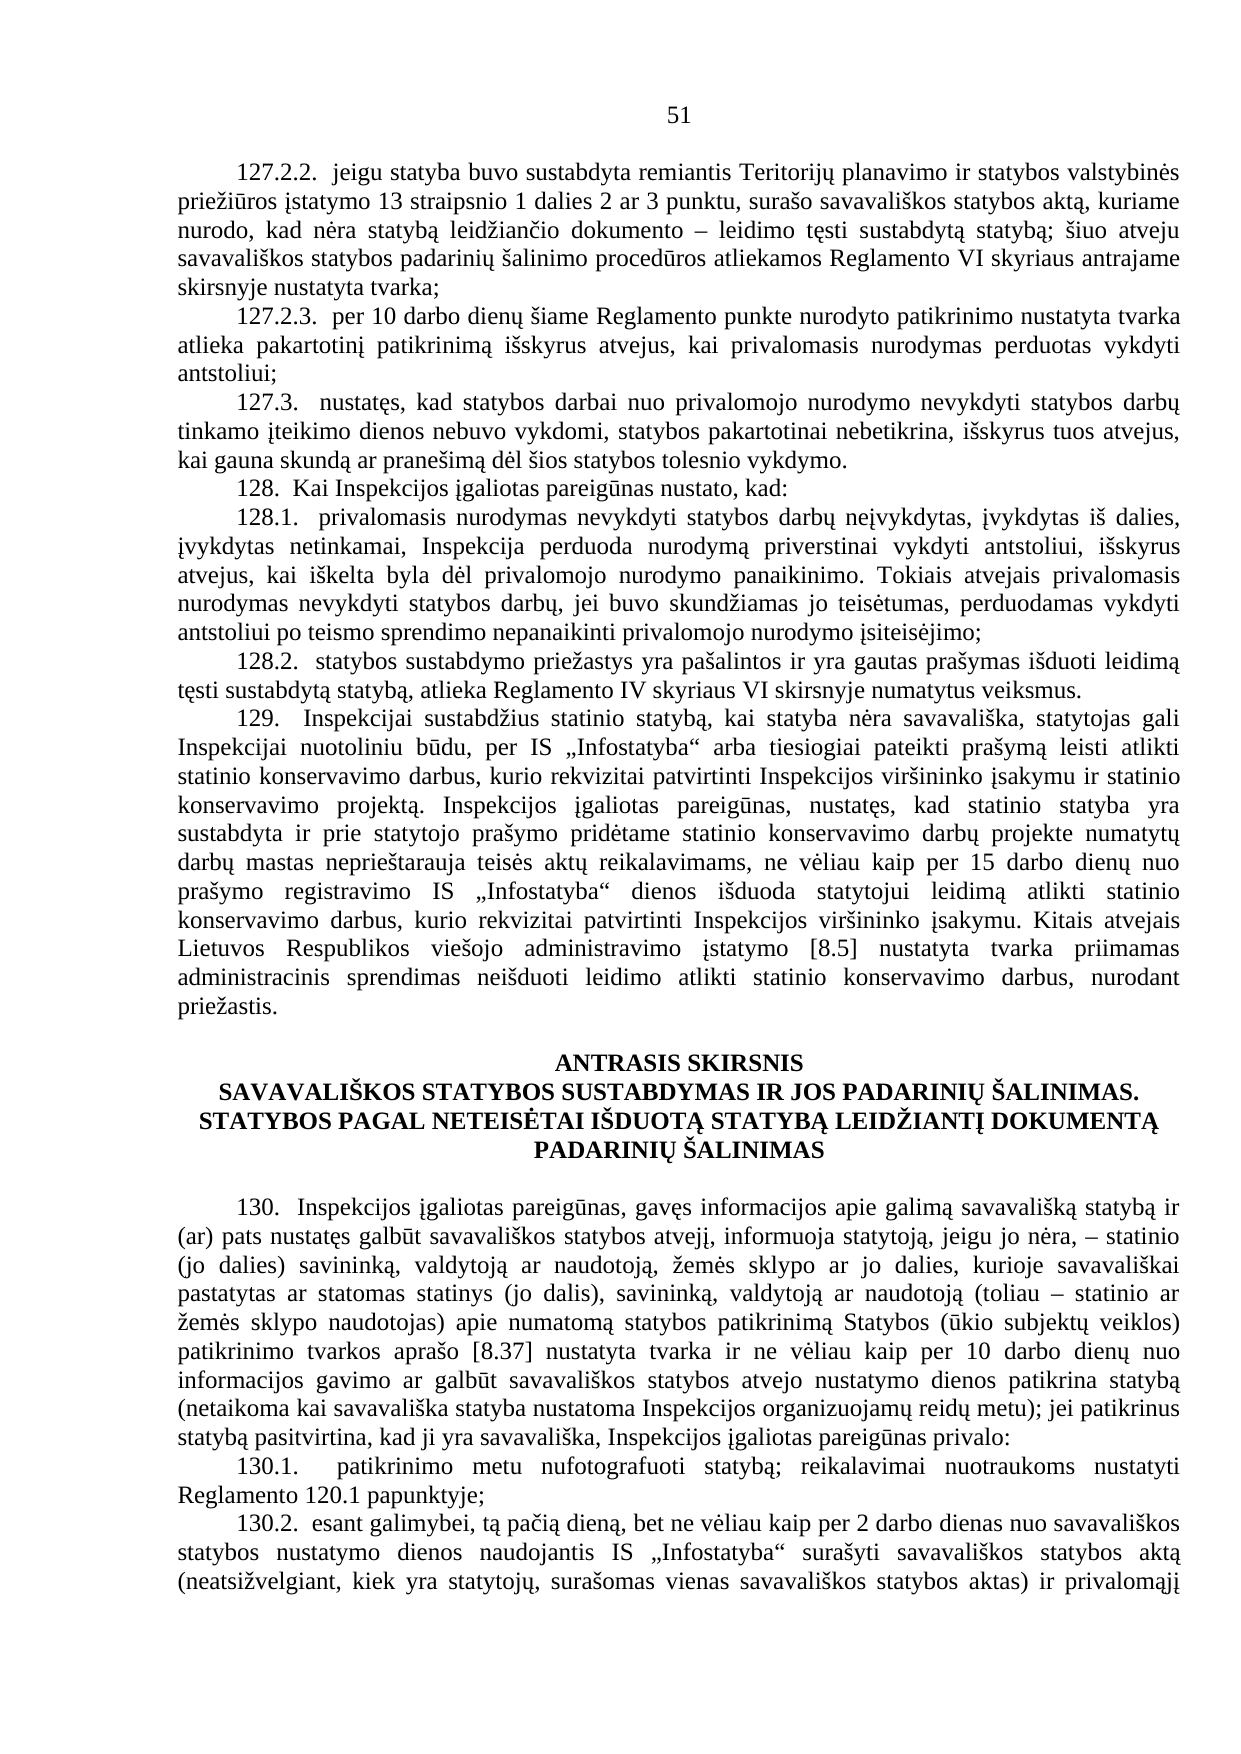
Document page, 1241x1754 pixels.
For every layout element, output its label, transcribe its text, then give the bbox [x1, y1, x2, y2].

text 130.2. esant galimybei, tą pačią dieną, bet ne vėliau kaip per 2 darbo dienas nuo savavališkos statybos nustatymo dienos naudojantis IS „Infostatyba“ surašyti savavališkos statybos aktą (neatsižvelgiant, kiek yra statytojų, surašomas vienas savavališkos statybos aktas) ir privalomąjį [177, 1508, 1181, 1595]
text 128. Kai Inspekcijos įgaliotas pareigūnas nustato, kad: [177, 473, 1181, 502]
text 130. Inspekcijos įgaliotas pareigūnas, gavęs informacijos apie galimą savavališką statybą ir (ar) pats nustatęs galbūt savavališkos statybos atvejį, informuoja statytoją, jeigu jo nėra, – statinio (jo dalies) savininką, valdytoją ar naudotoją, žemės sklypo ar jo dalies, kurioje savavališkai pastatytas ar statomas statinys (jo dalis), savininką, valdytoją ar naudotoją (toliau – statinio ar žemės sklypo naudotojas) apie numatomą statybos patikrinimą Statybos (ūkio subjektų veiklos) patikrinimo tvarkos aprašo [8.37] nustatyta tvarka ir ne vėliau kaip per 10 darbo dienų nuo informacijos gavimo ar galbūt savavališkos statybos atvejo nustatymo dienos patikrina statybą (netaikoma kai savavališka statyba nustatoma Inspekcijos organizuojamų reidų metu); jei patikrinus statybą pasitvirtina, kad ji yra savavališka, Inspekcijos įgaliotas pareigūnas privalo: [177, 1192, 1181, 1451]
text 130.1. patikrinimo metu nufotografuoti statybą; reikalavimai nuotraukoms nustatyti Reglamento 120.1 papunktyje; [177, 1451, 1181, 1508]
text 127.2.3. per 10 darbo dienų šiame Reglamento punkte nurodyto patikrinimo nustatyta tvarka atlieka pakartotinį patikrinimą išskyrus atvejus, kai privalomasis nurodymas perduotas vykdyti antstoliui; [177, 301, 1181, 387]
text 129. Inspekcijai sustabdžius statinio statybą, kai statyba nėra savavališka, statytojas gali Inspekcijai nuotoliniu būdu, per IS „Infostatyba“ arba tiesiogiai pateikti prašymą leisti atlikti statinio konservavimo darbus, kurio rekvizitai patvirtinti Inspekcijos viršininko įsakymu ir statinio konservavimo projektą. Inspekcijos įgaliotas pareigūnas, nustatęs, kad statinio statyba yra sustabdyta ir prie statytojo prašymo pridėtame statinio konservavimo darbų projekte numatytų darbų mastas neprieštarauja teisės aktų reikalavimams, ne vėliau kaip per 15 darbo dienų nuo prašymo registravimo IS „Infostatyba“ dienos išduoda statytojui leidimą atlikti statinio konservavimo darbus, kurio rekvizitai patvirtinti Inspekcijos viršininko įsakymu. Kitais atvejais Lietuvos Respublikos viešojo administravimo įstatymo [8.5] nustatyta tvarka priimamas administracinis sprendimas neišduoti leidimo atlikti statinio konservavimo darbus, nurodant priežastis. [177, 703, 1181, 1020]
text 127.2.2. jeigu statyba buvo sustabdyta remiantis Teritorijų planavimo ir statybos valstybinės priežiūros įstatymo 13 straipsnio 1 dalies 2 ar 3 punktu, surašo savavališkos statybos aktą, kuriame nurodo, kad nėra statybą leidžiančio dokumento – leidimo tęsti sustabdytą statybą; šiuo atveju savavališkos statybos padarinių šalinimo procedūros atliekamos Reglamento VI skyriaus antrajame skirsnyje nustatyta tvarka; [177, 157, 1181, 301]
text 128.1. privalomasis nurodymas nevykdyti statybos darbų neįvykdytas, įvykdytas iš dalies, įvykdytas netinkamai, Inspekcija perduoda nurodymą priverstinai vykdyti antstoliui, išskyrus atvejus, kai iškelta byla dėl privalomojo nurodymo panaikinimo. Tokiais atvejais privalomasis nurodymas nevykdyti statybos darbų, jei buvo skundžiamas jo teisėtumas, perduodamas vykdyti antstoliui po teismo sprendimo nepanaikinti privalomojo nurodymo įsiteisėjimo; [177, 502, 1181, 646]
text SAVAVALIŠKOS STATYBOS SUSTABDYMAS IR JOS PADARINIŲ ŠALINIMAS. STATYBOS PAGAL NETEISĖTAI IŠDUOTĄ STATYBĄ LEIDŽIANTĮ DOKUMENTĄ PADARINIŲ ŠALINIMAS [177, 1077, 1181, 1163]
text 127.3. nustatęs, kad statybos darbai nuo privalomojo nurodymo nevykdyti statybos darbų tinkamo įteikimo dienos nebuvo vykdomi, statybos pakartotinai nebetikrina, išskyrus tuos atvejus, kai gauna skundą ar pranešimą dėl šios statybos tolesnio vykdymo. [177, 387, 1181, 473]
text 128.2. statybos sustabdymo priežastys yra pašalintos ir yra gautas prašymas išduoti leidimą tęsti sustabdytą statybą, atlieka Reglamento IV skyriaus VI skirsnyje numatytus veiksmus. [177, 646, 1181, 703]
text ANTRASIS SKIRSNIS [177, 1048, 1181, 1077]
